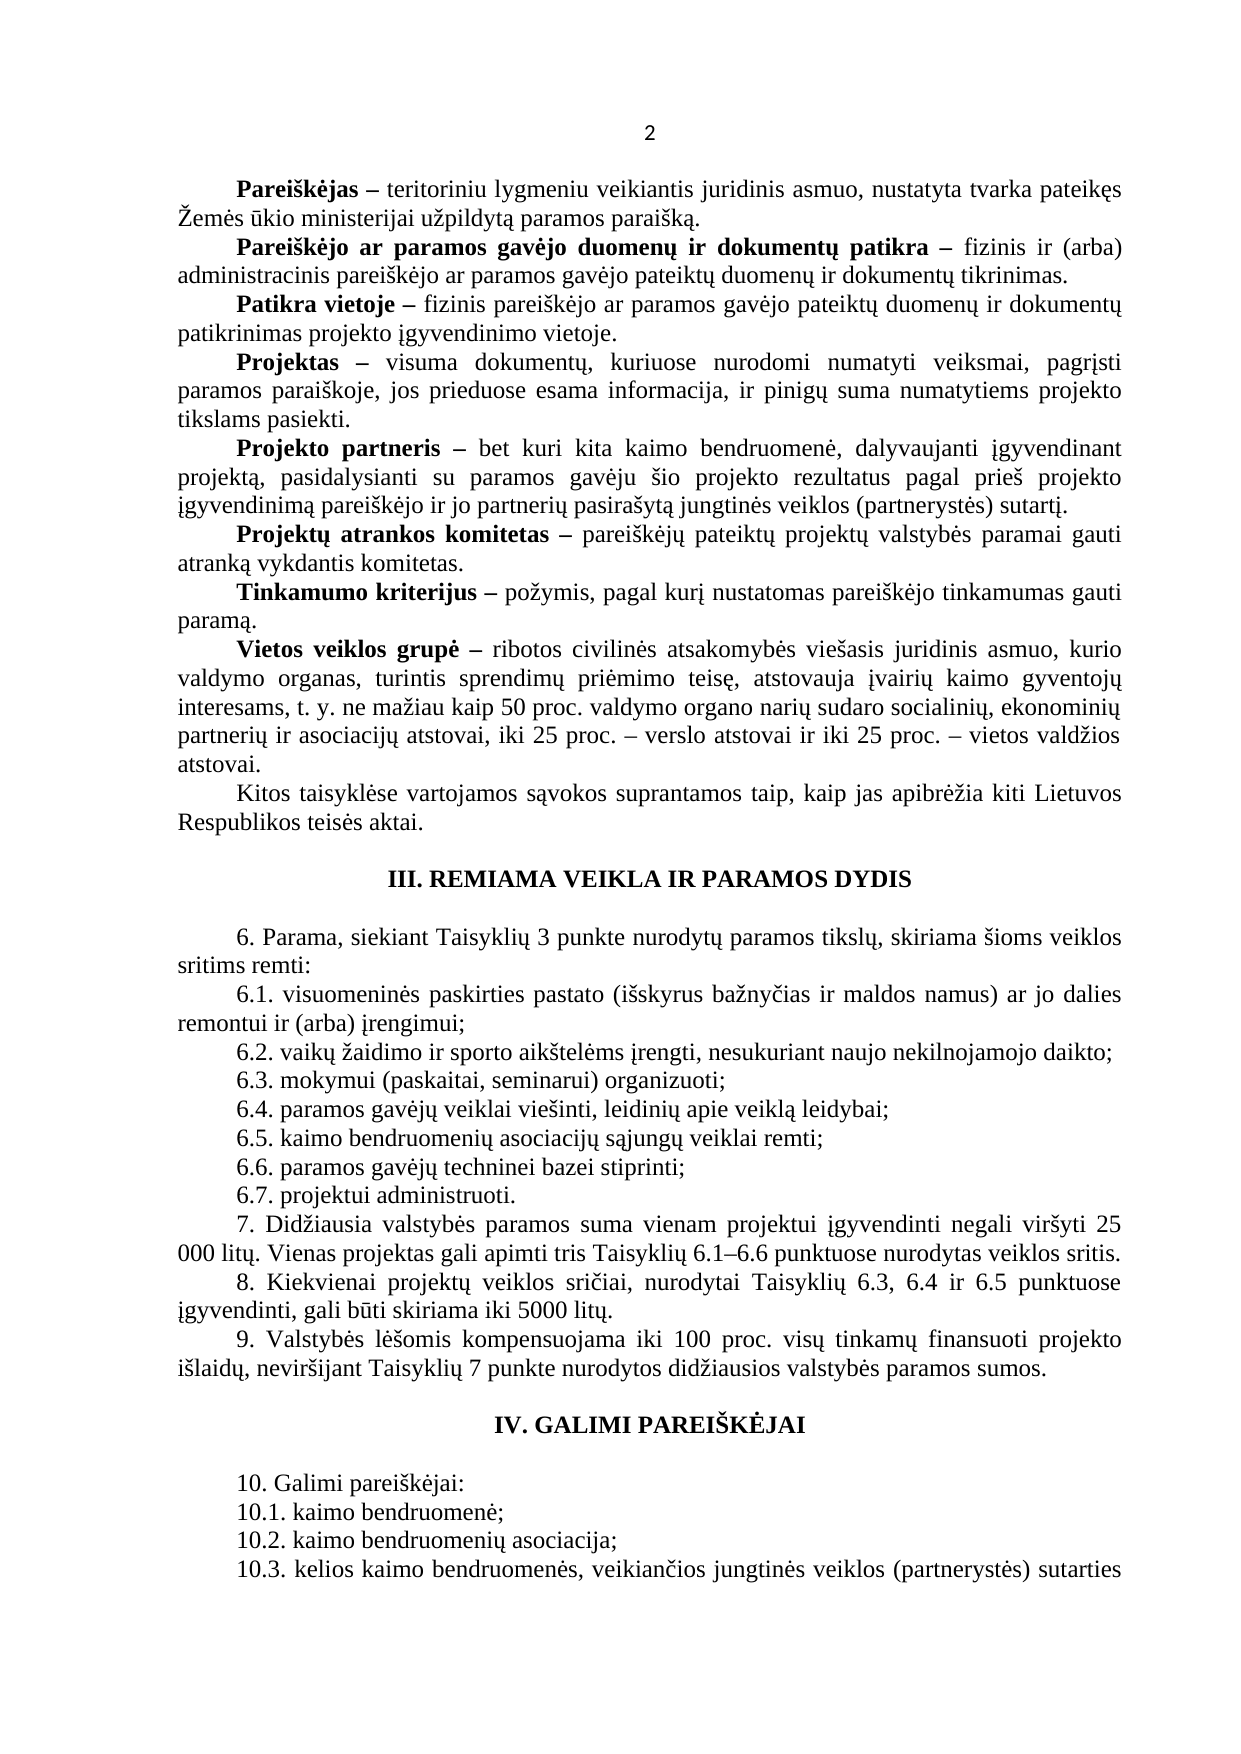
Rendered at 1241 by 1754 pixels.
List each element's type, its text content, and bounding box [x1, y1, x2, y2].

text Vietos veiklos grupė – ribotos civilinės atsakomybės viešasis juridinis asmuo, kurio valdymo organas, turintis sprendimų priėmimo teisę, atstovauja įvairių kaimo gyventojų interesams, t. y. ne mažiau kaip 50 proc. valdymo organo narių sudaro socialinių, ekonominių partnerių ir asociacijų atstovai, iki 25 proc. – verslo atstovai ir iki 25 proc. – vietos valdžios atstovai. [177, 634, 1122, 778]
text Projekto partneris – bet kuri kita kaimo bendruomenė, dalyvaujanti įgyvendinant projektą, pasidalysianti su paramos gavėju šio projekto rezultatus pagal prieš projekto įgyvendinimą pareiškėjo ir jo partnerių pasirašytą jungtinės veiklos (partnerystės) sutartį. [177, 433, 1122, 519]
text 6.7. projektui administruoti. [177, 1180, 1122, 1209]
text Pareiškėjo ar paramos gavėjo duomenų ir dokumentų patikra – fizinis ir (arba) administracinis pareiškėjo ar paramos gavėjo pateiktų duomenų ir dokumentų tikrinimas. [177, 232, 1122, 289]
text Kitos taisyklėse vartojamos sąvokos suprantamos taip, kaip jas apibrėžia kiti Lietuvos Respublikos teisės aktai. [177, 778, 1122, 835]
text IV. GALIMI PAREIŠKĖJAI [177, 1410, 1122, 1439]
text 6.4. paramos gavėjų veiklai viešinti, leidinių apie veiklą leidybai; [177, 1094, 1122, 1123]
text 9. Valstybės lėšomis kompensuojama iki 100 proc. visų tinkamų finansuoti projekto išlaidų, neviršijant Taisyklių 7 punkte nurodytos didžiausios valstybės paramos sumos. [177, 1324, 1122, 1382]
text 6.2. vaikų žaidimo ir sporto aikštelėms įrengti, nesukuriant naujo nekilnojamojo daikto; [177, 1037, 1122, 1065]
text 7. Didžiausia valstybės paramos suma vienam projektui įgyvendinti negali viršyti 25 000 litų. Vienas projektas gali apimti tris Taisyklių 6.1–6.6 punktuose nurodytas veiklos sritis. [177, 1209, 1122, 1267]
text 10.2. kaimo bendruomenių asociacija; [177, 1525, 1122, 1554]
text 6. Parama, siekiant Taisyklių 3 punkte nurodytų paramos tikslų, skiriama šioms veiklos sritims remti: [177, 922, 1122, 979]
text 10. Galimi pareiškėjai: [177, 1468, 1122, 1497]
text 6.1. visuomeninės paskirties pastato (išskyrus bažnyčias ir maldos namus) ar jo dalies remontui ir (arba) įrengimui; [177, 979, 1122, 1037]
text 6.6. paramos gavėjų techninei bazei stiprinti; [177, 1152, 1122, 1180]
text 6.5. kaimo bendruomenių asociacijų sąjungų veiklai remti; [177, 1123, 1122, 1152]
text Tinkamumo kriterijus – požymis, pagal kurį nustatomas pareiškėjo tinkamumas gauti paramą. [177, 577, 1122, 634]
text 8. Kiekvienai projektų veiklos sričiai, nurodytai Taisyklių 6.3, 6.4 ir 6.5 punktuose įgyvendinti, gali būti skiriama iki 5000 litų. [177, 1267, 1122, 1324]
text Projektų atrankos komitetas – pareiškėjų pateiktų projektų valstybės paramai gauti atranką vykdantis komitetas. [177, 519, 1122, 577]
text Pareiškėjas – teritoriniu lygmeniu veikiantis juridinis asmuo, nustatyta tvarka pateikęs Žemės ūkio ministerijai užpildytą paramos paraišką. [177, 174, 1122, 232]
text 10.3. kelios kaimo bendruomenės, veikiančios jungtinės veiklos (partnerystės) sutarties [177, 1554, 1122, 1583]
text 6.3. mokymui (paskaitai, seminarui) organizuoti; [177, 1065, 1122, 1094]
text III. REMIAMA VEIKLA IR PARAMOS DYDIS [177, 864, 1122, 893]
text 10.1. kaimo bendruomenė; [177, 1497, 1122, 1525]
text Patikra vietoje – fizinis pareiškėjo ar paramos gavėjo pateiktų duomenų ir dokumentų patikrinimas projekto įgyvendinimo vietoje. [177, 289, 1122, 347]
text Projektas – visuma dokumentų, kuriuose nurodomi numatyti veiksmai, pagrįsti paramos paraiškoje, jos prieduose esama informacija, ir pinigų suma numatytiems projekto tikslams pasiekti. [177, 347, 1122, 433]
